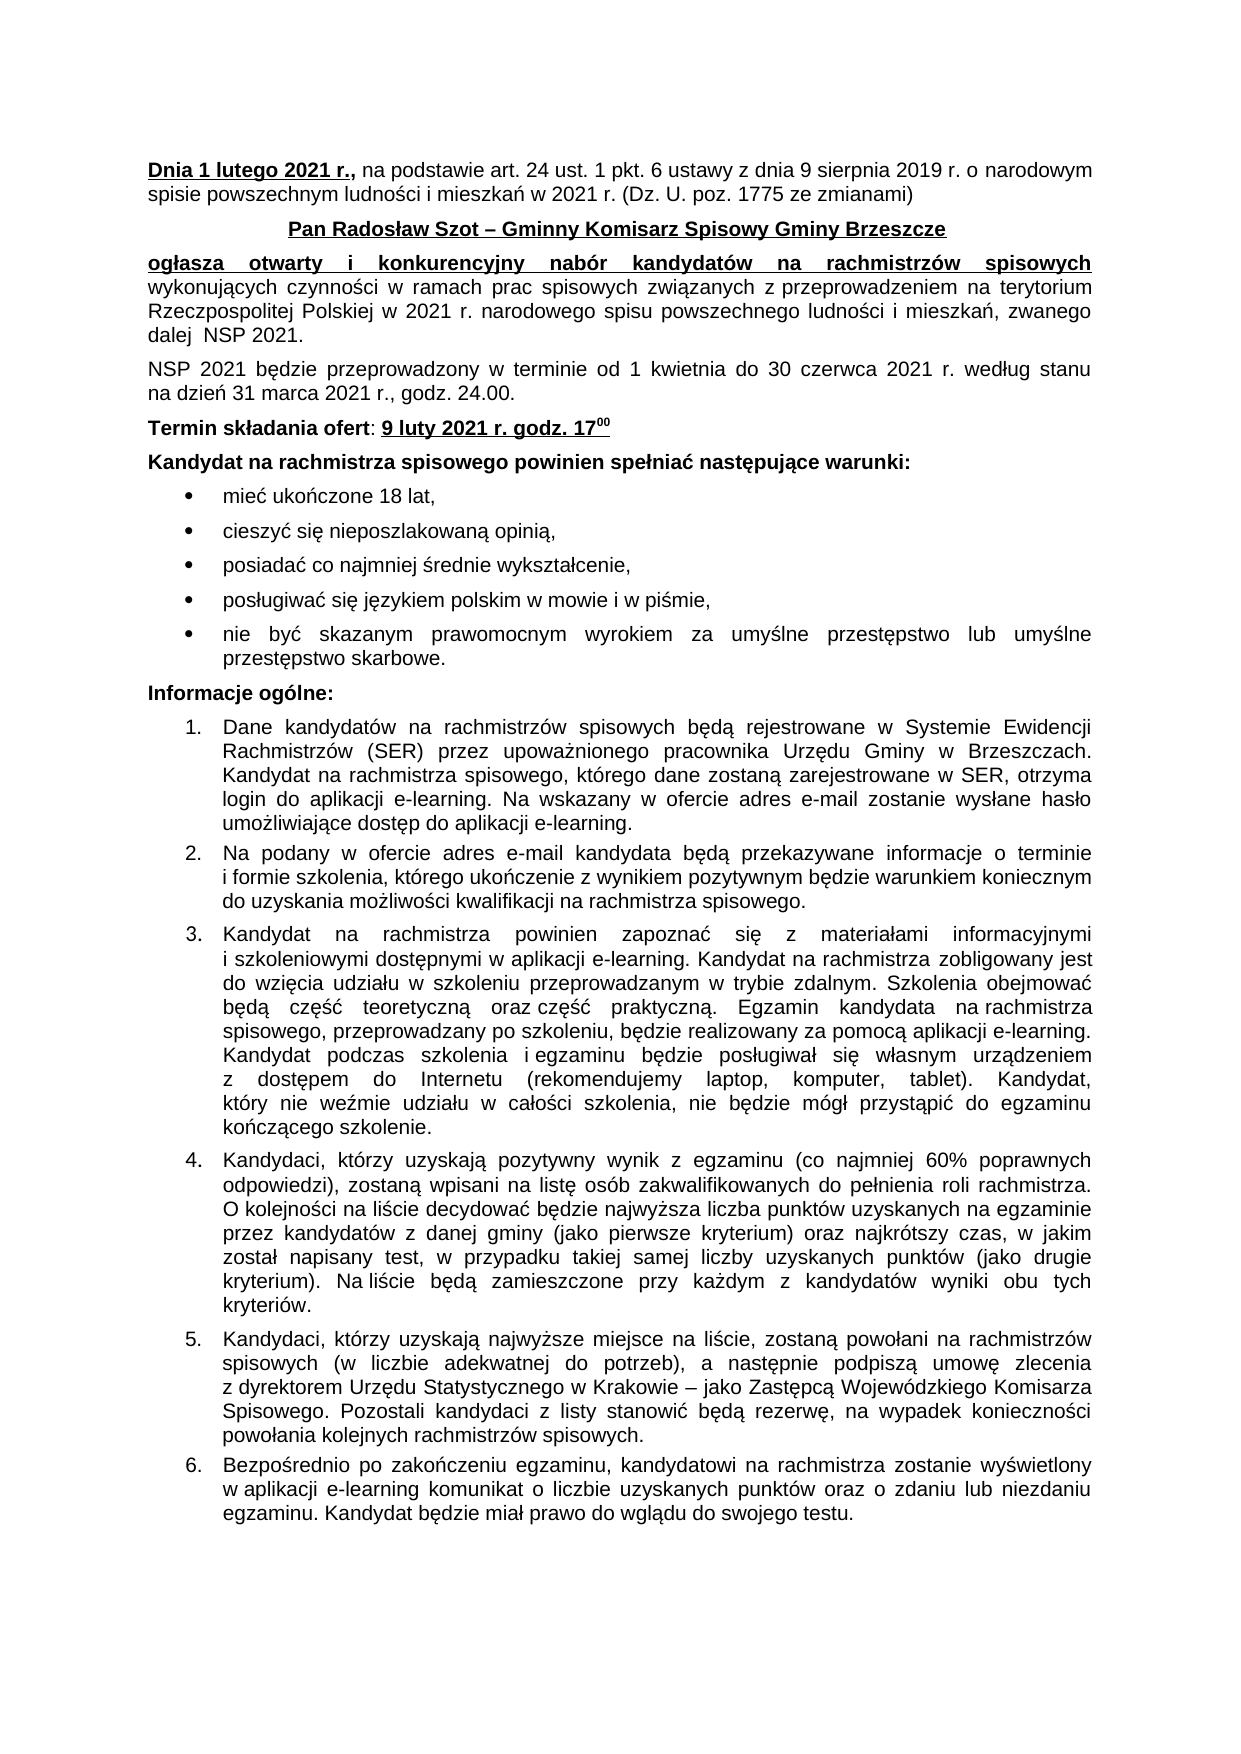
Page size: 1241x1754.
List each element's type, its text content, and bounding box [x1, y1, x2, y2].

text Pan Radosław Szot – Gminny Komisarz Spisowy Gminy Brzeszcze [148, 216, 1093, 240]
text Kandydat na rachmistrza spisowego powinien spełniać następujące warunki: [148, 450, 1093, 474]
text Dnia 1 lutego 2021 r., na podstawie art. 24 ust. 1 pkt. 6 ustawy z dnia 9 sierpnia 2019 r. o narodowym spisie powszechnym ludności i mieszkań w 2021 r. (Dz. U. poz. 1775 ze zmianami) [148, 158, 1093, 206]
list Kandydaci, którzy uzyskają pozytywny wynik z egzaminu (co najmniej 60% poprawnych odpowiedzi), zostaną wpisani na listę osób zakwalifikowanych do pełnienia roli rachmistrza. O kolejności na liście decydować będzie najwyższa liczba punktów uzyskanych na egzaminie przez kandydatów z danej gminy (jako pierwsze kryterium) oraz najkrótszy czas, w jakim został napisany test, w przypadku takiej samej liczby uzyskanych punktów (jako drugie kryterium). Na liście będą zamieszczone przy każdym z kandydatów wyniki obu tych kryteriów. [185, 1145, 1093, 1317]
list Na podany w ofercie adres e-mail kandydata będą przekazywane informacje o terminie i formie szkolenia, którego ukończenie z wynikiem pozytywnym będzie warunkiem koniecznym do uzyskania możliwości kwalifikacji na rachmistrza spisowego. [185, 841, 1093, 913]
text Informacje ogólne: [148, 680, 1093, 704]
list posiadać co najmniej średnie wykształcenie, [185, 553, 1093, 577]
list Kandydaci, którzy uzyskają najwyższe miejsce na liście, zostaną powołani na rachmistrzów spisowych (w liczbie adekwatnej do potrzeb), a następnie podpiszą umowę zlecenia z dyrektorem Urzędu Statystycznego w Krakowie – jako Zastępcą Wojewódzkiego Komisarza Spisowego. Pozostali kandydaci z listy stanowić będą rezerwę, na wypadek konieczności powołania kolejnych rachmistrzów spisowych. [185, 1327, 1093, 1447]
list nie być skazanym prawomocnym wyrokiem za umyślne przestępstwo lub umyślne przestępstwo skarbowe. [185, 622, 1093, 670]
list cieszyć się nieposzlakowaną opinią, [185, 518, 1093, 543]
text NSP 2021 będzie przeprowadzony w terminie od 1 kwietnia do 30 czerwca 2021 r. według stanu na dzień 31 marca 2021 r., godz. 24.00. [148, 357, 1093, 405]
text ogłasza otwarty i konkurencyjny nabór kandydatów na rachmistrzów spisowych wykonujących czynności w ramach prac spisowych związanych z przeprowadzeniem na terytorium Rzeczpospolitej Polskiej w 2021 r. narodowego spisu powszechnego ludności i mieszkań, zwanego dalej NSP 2021. [148, 251, 1093, 347]
list Kandydat na rachmistrza powinien zapoznać się z materiałami informacyjnymi i szkoleniowymi dostępnymi w aplikacji e-learning. Kandydat na rachmistrza zobligowany jest do wzięcia udziału w szkoleniu przeprowadzanym w trybie zdalnym. Szkolenia obejmować będą część teoretyczną oraz część praktyczną. Egzamin kandydata na rachmistrza spisowego, przeprowadzany po szkoleniu, będzie realizowany za pomocą aplikacji e-learning. Kandydat podczas szkolenia i egzaminu będzie posługiwał się własnym urządzeniem z dostępem do Internetu (rekomendujemy laptop, komputer, tablet). Kandydat, który nie weźmie udziału w całości szkolenia, nie będzie mógł przystąpić do egzaminu kończącego szkolenie. [185, 919, 1093, 1139]
list posługiwać się językiem polskim w mowie i w piśmie, [185, 587, 1093, 612]
list Dane kandydatów na rachmistrzów spisowych będą rejestrowane w Systemie Ewidencji Rachmistrzów (SER) przez upoważnionego pracownika Urzędu Gminy w Brzeszczach. Kandydat na rachmistrza spisowego, którego dane zostaną zarejestrowane w SER, otrzyma login do aplikacji e-learning. Na wskazany w ofercie adres e-mail zostanie wysłane hasło umożliwiające dostęp do aplikacji e-learning. [185, 715, 1093, 834]
list mieć ukończone 18 lat, [185, 484, 1093, 508]
list Bezpośrednio po zakończeniu egzaminu, kandydatowi na rachmistrza zostanie wyświetlony w aplikacji e-learning komunikat o liczbie uzyskanych punktów oraz o zdaniu lub niezdaniu egzaminu. Kandydat będzie miał prawo do wglądu do swojego testu. [185, 1453, 1093, 1525]
text Termin składania ofert: 9 luty 2021 r. godz. 1700 [148, 415, 1093, 439]
